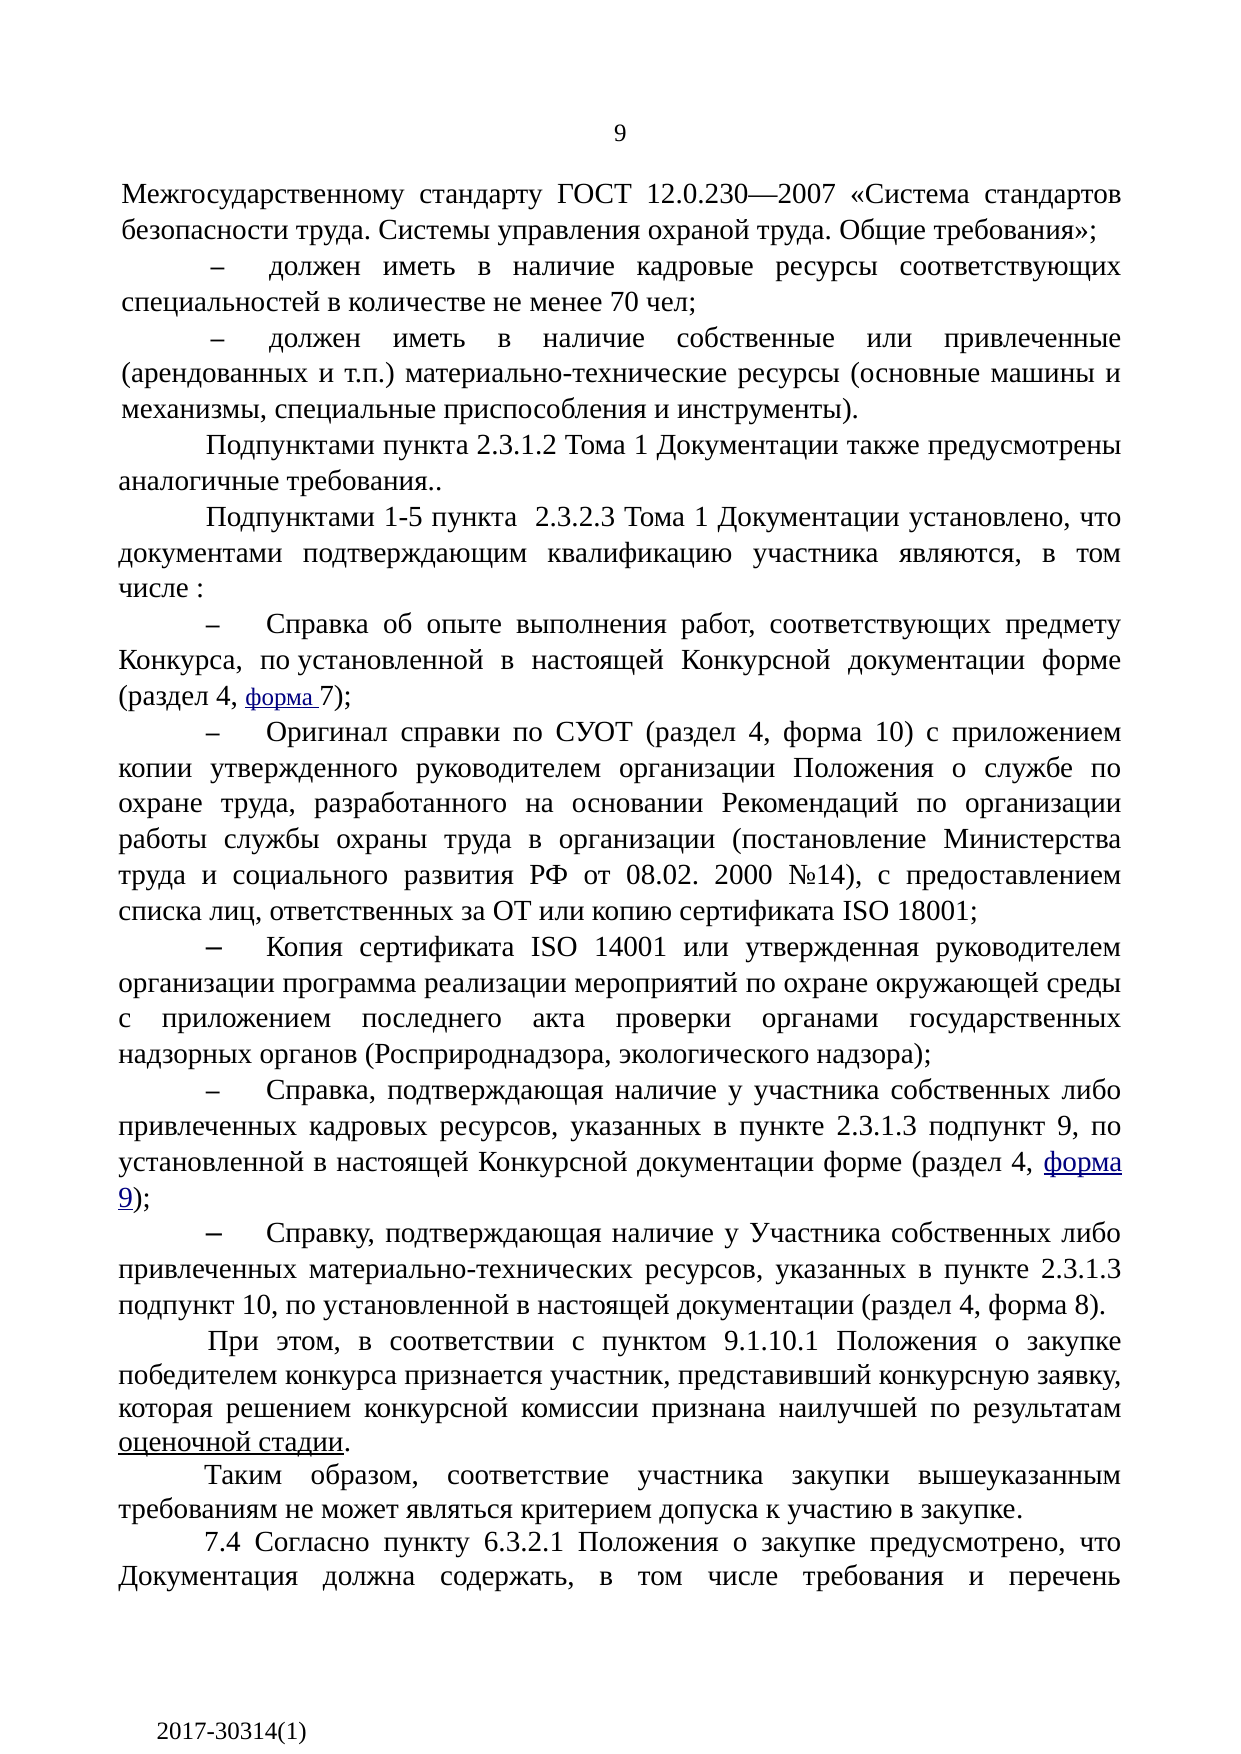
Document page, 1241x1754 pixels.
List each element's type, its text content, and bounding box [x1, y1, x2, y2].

text Подпунктами пункта 2.3.1.2 Тома 1 Документации также предусмотрены аналогичные требования.. [118, 427, 1122, 497]
list должен иметь в наличие собственные или привлеченные (арендованных и т.п.) материально-технические ресурсы (основные машины и механизмы, специальные приспособления и инструменты). [121, 320, 1122, 425]
text При этом, в соответствии с пунктом 9.1.10.1 Положения о закупке победителем конкурса признается участник, представивший конкурсную заявку, которая решением конкурсной комиссии признана наилучшей по результатам оценочной стадии. [118, 1323, 1122, 1457]
list Оригинал справки по СУОТ (раздел 4, форма 10) с приложением копии утвержденного руководителем организации Положения о службе по охране труда, разработанного на основании Рекомендаций по организации работы службы охраны труда в организации (постановление Министерства труда и социального развития РФ от 08.02. 2000 №14), с предоставлением списка лиц, ответственных за ОТ или копию сертификата ISO 18001; [118, 714, 1122, 927]
text Таким образом, соответствие участника закупки вышеуказанным требованиям не может являться критерием допуска к участию в закупке. [118, 1457, 1122, 1524]
text 7.4 Согласно пункту 6.3.2.1 Положения о закупке предусмотрено, что Документация должна содержать, в том числе требования и перечень [118, 1524, 1122, 1592]
list Справка об опыте выполнения работ, соответствующих предмету Конкурса, по установленной в настоящей Конкурсной документации форме (раздел 4, форма 7); [118, 606, 1122, 712]
list должен иметь в наличие кадровые ресурсы соответствующих специальностей в количестве не менее 70 чел; [121, 248, 1122, 317]
text Подпунктами 1-5 пункта 2.3.2.3 Тома 1 Документации установлено, что документами подтверждающим квалификацию участника являются, в том числе : [118, 499, 1122, 604]
list Межгосударственному стандарту ГОСТ 12.0.230—2007 «Система стандартов безопасности труда. Системы управления охраной труда. Общие требования»; [121, 176, 1122, 246]
list Справка, подтверждающая наличие у участника собственных либо привлеченных кадровых ресурсов, указанных в пункте 2.3.1.3 подпункт 9, по установленной в настоящей Конкурсной документации форме (раздел 4, форма 9); [118, 1072, 1122, 1213]
list Справку, подтверждающая наличие у Участника собственных либо привлеченных материально-технических ресурсов, указанных в пункте 2.3.1.3 подпункт 10, по установленной в настоящей документации (раздел 4, форма 8). [118, 1216, 1122, 1321]
list Копия сертификата ISO 14001 или утвержденная руководителем организации программа реализации мероприятий по охране окружающей среды с приложением последнего акта проверки органами государственных надзорных органов (Росприроднадзора, экологического надзора); [118, 929, 1122, 1070]
